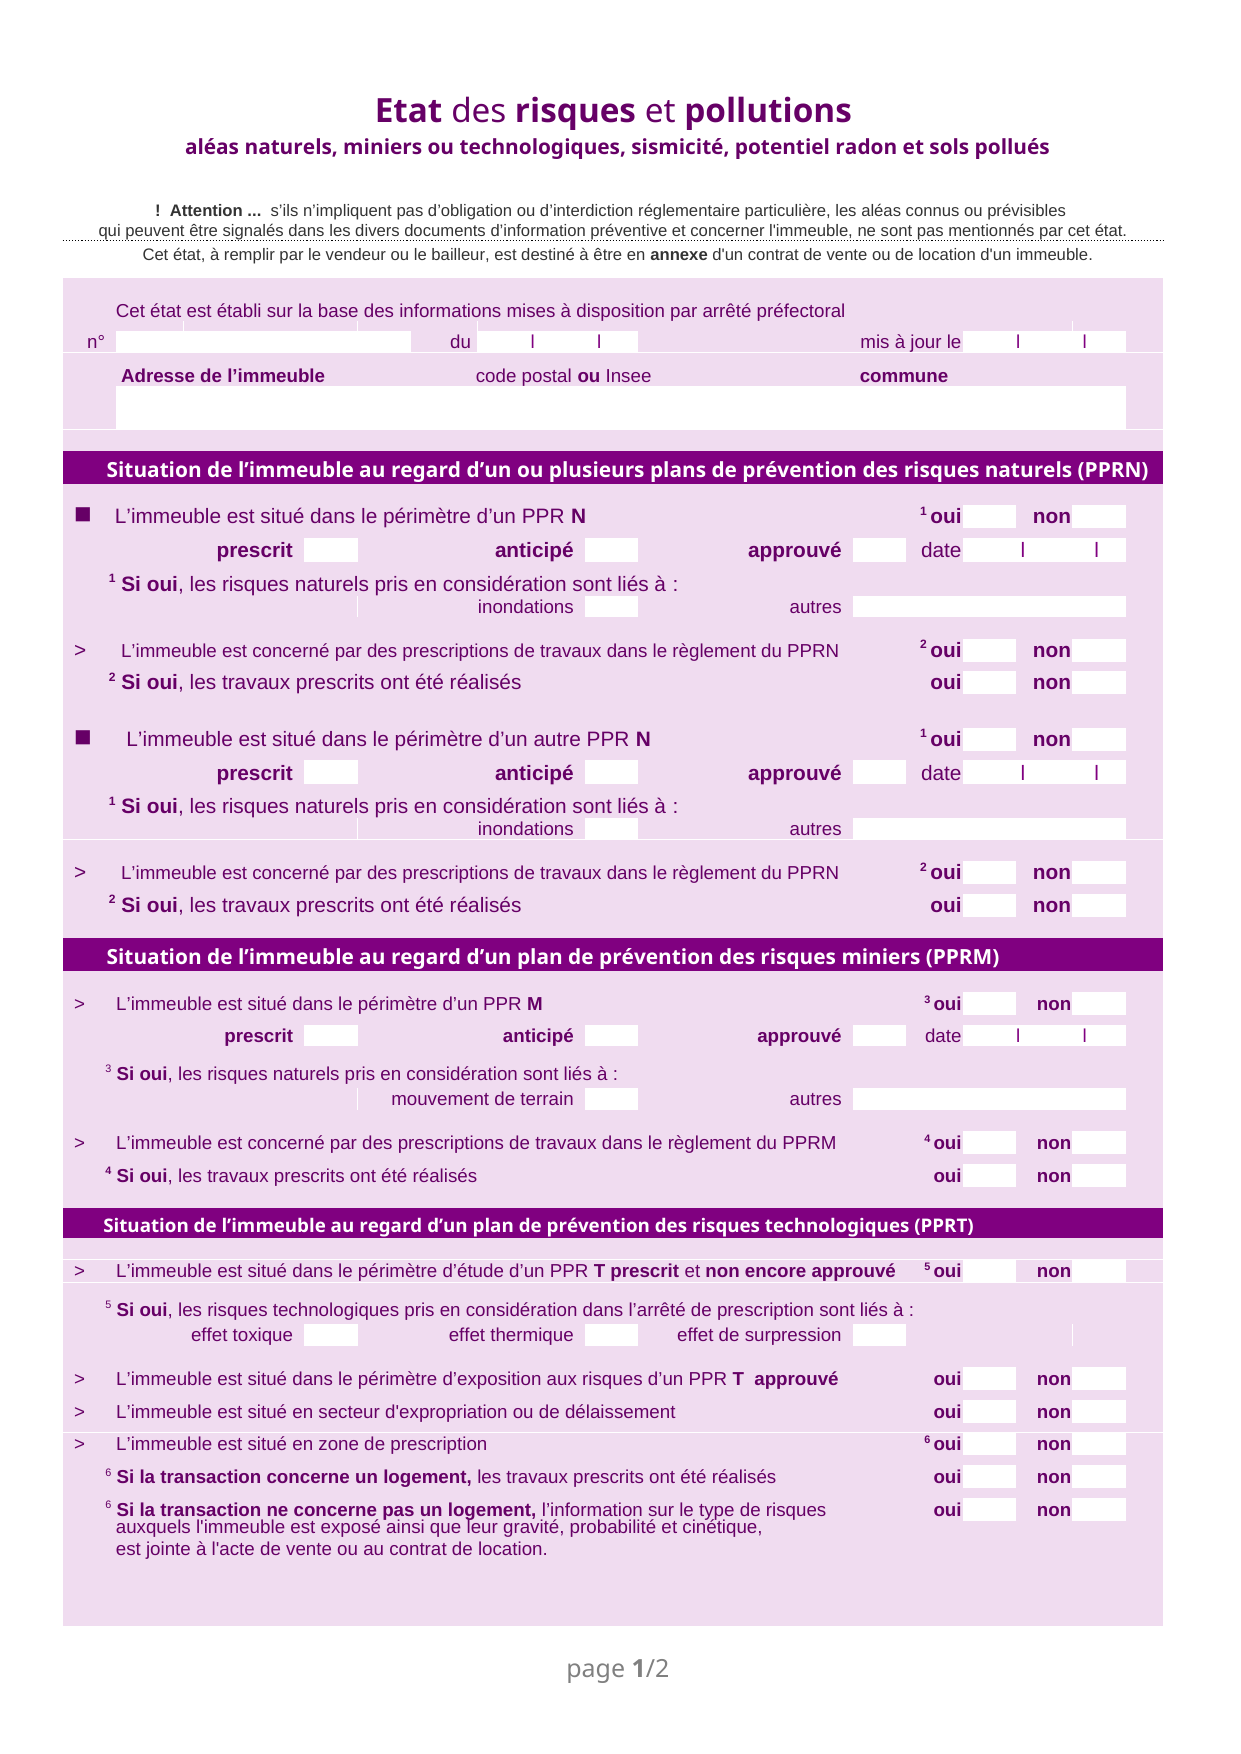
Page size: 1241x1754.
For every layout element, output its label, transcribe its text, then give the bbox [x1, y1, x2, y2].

table_cell [1126, 794, 1163, 818]
table_cell non [1016, 728, 1072, 751]
table_cell non [1016, 1260, 1072, 1282]
table_cell [1126, 331, 1163, 352]
table_cell [63, 617, 1163, 639]
table_cell [1126, 1433, 1163, 1455]
table_cell l l [963, 331, 1126, 352]
table_cell [63, 1015, 1163, 1025]
table_cell [1126, 894, 1163, 917]
table_cell [963, 861, 1016, 884]
table_cell [63, 1346, 1163, 1367]
table_cell [1073, 1088, 1126, 1110]
table_cell [1126, 596, 1163, 617]
table_cell [1073, 861, 1126, 884]
table_cell > L’immeuble est situé dans le périmètre d’étude d’un PPR T prescrit et non encore approuvé [63, 1260, 906, 1282]
table_cell [1126, 1465, 1163, 1488]
table_cell [1126, 1260, 1163, 1282]
table_cell approuvé [638, 538, 853, 562]
table_cell [63, 430, 1163, 451]
table_cell [585, 596, 638, 617]
table_cell 1 oui [906, 505, 963, 528]
table_cell [1073, 818, 1126, 839]
table_cell [963, 728, 1016, 751]
table_cell mouvement de terrain [358, 1088, 585, 1110]
table_cell n° [63, 331, 116, 352]
table_cell 1 oui [906, 728, 963, 751]
table_cell [63, 1187, 1163, 1208]
table_cell [1073, 728, 1126, 751]
table_cell l l [963, 538, 1126, 562]
table_cell oui [906, 894, 963, 917]
table_cell Situation de l’immeuble au regard d’un plan de prévention des risques miniers (PPRM) [63, 938, 1163, 971]
table_cell [63, 884, 1163, 894]
table_cell [853, 596, 906, 617]
table_cell [116, 408, 1126, 429]
table_cell [906, 321, 963, 331]
table_cell > L’immeuble est concerné par des prescriptions de travaux dans le règlement du PPRN [63, 639, 906, 662]
table_cell [116, 321, 183, 331]
table_cell [478, 321, 531, 331]
table_cell [585, 1088, 638, 1110]
table_cell [116, 596, 357, 617]
table_cell 5 oui [906, 1260, 963, 1282]
table_cell [1126, 1025, 1163, 1046]
table_cell [963, 1498, 1016, 1521]
table_cell [963, 1367, 1016, 1390]
table_cell [963, 992, 1016, 1015]
table_cell [63, 1110, 1163, 1131]
table_cell > L’immeuble est situé en secteur d'expropriation ou de délaissement [63, 1400, 906, 1423]
table_cell [63, 1046, 1163, 1056]
table_cell non [1016, 505, 1072, 528]
table_cell date [906, 760, 963, 784]
table_cell [963, 505, 1016, 528]
table_cell non [1016, 1400, 1072, 1423]
table_cell > L’immeuble est situé dans le périmètre d’un PPR M [63, 992, 906, 1015]
table_cell 2 oui [906, 639, 963, 662]
table_cell [531, 321, 585, 331]
table_cell [63, 917, 1163, 938]
table_cell aléas naturels, miniers ou technologiques, sismicité, potentiel radon et sols pollués ! Attention ... s’ils n’impliquent pas d’obligation ou d’interdiction réglementaire particulière, les aléas connus ou prévisibles qui peuvent être signalés dans les divers documents d’information préventive et concerner l'immeuble, ne sont pas mentionnés par cet état. [63, 132, 1163, 239]
table_cell [1073, 992, 1126, 1015]
table_cell [906, 596, 1072, 617]
table_cell [799, 321, 853, 331]
table_cell [63, 751, 1163, 760]
table_cell [1073, 671, 1126, 694]
table_cell 5 Si oui, les risques technologiques pris en considération dans l’arrêté de prescription sont liés à : [63, 1292, 1163, 1324]
table_cell 3 Si oui, les risques naturels pris en considération sont liés à : [63, 1056, 1163, 1088]
table_cell [1126, 1498, 1163, 1521]
table_cell non [1016, 1498, 1072, 1521]
table_cell effet de surpression [638, 1324, 853, 1346]
table_header [63, 30, 1163, 41]
table_cell [1126, 639, 1163, 662]
table_cell [1126, 321, 1163, 331]
table_cell [1126, 818, 1163, 839]
table_cell [63, 840, 1163, 861]
table_cell [963, 1164, 1016, 1187]
table_cell [184, 321, 251, 331]
table_cell [63, 1283, 1163, 1292]
table_cell [585, 760, 638, 784]
table_cell [63, 1455, 1163, 1465]
table_cell non [1016, 861, 1072, 884]
table_cell [63, 971, 1163, 992]
table_cell Etat des risques et pollutions [63, 41, 1163, 132]
table_cell [638, 321, 692, 331]
table_cell l l [963, 760, 1126, 784]
table_cell ■ L’immeuble est situé dans le périmètre d’un autre PPR N [63, 728, 906, 751]
table_cell 3 oui [906, 992, 963, 1015]
table_cell [1073, 505, 1126, 528]
table_cell [585, 321, 638, 331]
table_cell [63, 1559, 1163, 1626]
table_cell oui [906, 1400, 963, 1423]
table_cell [963, 321, 1016, 331]
table_cell [745, 321, 799, 331]
table_cell [1126, 1131, 1163, 1154]
table_cell [63, 1238, 1163, 1259]
table_cell [1073, 1131, 1126, 1154]
table_cell date [906, 1025, 963, 1046]
table_cell [585, 1324, 638, 1346]
table_cell [692, 331, 745, 352]
table_cell [1073, 1498, 1126, 1521]
table_cell [1073, 1465, 1126, 1488]
table_cell [1126, 1367, 1163, 1390]
table_cell [853, 538, 906, 562]
table_cell [1073, 1260, 1126, 1282]
table_cell anticipé [358, 760, 585, 784]
table_cell > L’immeuble est concerné par des prescriptions de travaux dans le règlement du PPRM [63, 1131, 906, 1154]
table_cell non [1016, 1433, 1072, 1455]
table_cell page 1/2 [63, 1626, 1163, 1692]
table_cell [63, 562, 1163, 572]
table_cell [1126, 671, 1163, 694]
table_cell [853, 1025, 906, 1046]
table_cell [63, 694, 1163, 728]
table_cell auxquels l'immeuble est exposé ainsi que leur gravité, probabilité et cinétique, [63, 1521, 1163, 1537]
table_cell autres [638, 1088, 853, 1110]
table_cell 1 Si oui, les risques naturels pris en considération sont liés à : [63, 794, 1126, 818]
table_cell [63, 386, 116, 408]
table_cell [63, 596, 116, 617]
table_cell [1126, 1164, 1163, 1187]
table_cell [63, 1088, 116, 1110]
table_cell [63, 1324, 116, 1346]
table_cell effet toxique [116, 1324, 304, 1346]
table_cell [304, 538, 357, 562]
table_cell [1073, 321, 1126, 331]
table_cell [963, 1465, 1016, 1488]
table_cell du [411, 331, 477, 352]
table_cell [1126, 408, 1163, 429]
table_cell 2 oui [906, 861, 963, 884]
table_cell anticipé [358, 1025, 585, 1046]
table_cell [1073, 1400, 1126, 1423]
table_cell 6 oui [906, 1433, 963, 1455]
table_cell [853, 1088, 906, 1110]
table_cell [1073, 1164, 1126, 1187]
table_cell effet thermique [358, 1324, 585, 1346]
table_cell Adresse de l’immeuble code postal ou Insee commune [63, 353, 1163, 386]
table_cell [1126, 1400, 1163, 1423]
table_cell [63, 1390, 1163, 1400]
table_cell [906, 818, 1072, 839]
table_cell [585, 1025, 638, 1046]
table_cell [116, 331, 411, 352]
table_cell anticipé [358, 538, 585, 562]
table_cell [638, 331, 692, 352]
table_cell prescrit [116, 1025, 304, 1046]
table_cell [63, 538, 116, 562]
table_cell non [1016, 1367, 1072, 1390]
table_cell [63, 818, 116, 839]
table_cell oui [906, 1498, 963, 1521]
table_cell [63, 784, 1163, 794]
table_cell 6 Si la transaction ne concerne pas un logement, l’information sur le type de risques [63, 1498, 906, 1521]
table_cell [63, 484, 1163, 505]
table_cell [963, 894, 1016, 917]
table_cell autres [638, 596, 853, 617]
table_cell [1126, 760, 1163, 784]
table_cell 2 Si oui, les travaux prescrits ont été réalisés [63, 671, 906, 694]
table_cell [63, 760, 116, 784]
table_cell [304, 1324, 357, 1346]
table_cell [304, 1025, 357, 1046]
table_cell [963, 1433, 1016, 1455]
table_cell inondations [358, 818, 585, 839]
table_cell [963, 671, 1016, 694]
table_cell non [1016, 992, 1072, 1015]
table_cell 4 oui [906, 1131, 963, 1154]
table_cell [63, 1423, 1163, 1432]
table_cell [1126, 505, 1163, 528]
table_cell oui [906, 1367, 963, 1390]
table_cell approuvé [638, 760, 853, 784]
table_cell [692, 321, 745, 331]
table_cell > L’immeuble est situé dans le périmètre d’exposition aux risques d’un PPR T approuvé [63, 1367, 906, 1390]
table_cell [1126, 572, 1163, 596]
table_cell [1126, 1088, 1163, 1110]
table_cell > L’immeuble est concerné par des prescriptions de travaux dans le règlement du PPRN [63, 861, 906, 884]
table_cell approuvé [638, 1025, 853, 1046]
table_cell [853, 760, 906, 784]
table_cell [853, 321, 906, 331]
table_cell [1073, 596, 1126, 617]
table_cell [1126, 728, 1163, 751]
table_cell [963, 1131, 1016, 1154]
table_cell non [1016, 671, 1072, 694]
table_cell inondations [358, 596, 585, 617]
table_cell [853, 818, 906, 839]
table_cell [585, 538, 638, 562]
table_cell oui [906, 671, 963, 694]
table_cell [906, 1324, 1072, 1346]
table_cell date [906, 538, 963, 562]
table_cell Cet état est établi sur la base des informations mises à disposition par arrêté préfectoral [63, 278, 1163, 321]
table_cell non [1016, 1164, 1072, 1187]
table_cell Cet état, à remplir par le vendeur ou le bailleur, est destiné à être en annexe d'un contrat de vente ou de location d'un immeuble. [63, 240, 1163, 278]
table_cell [304, 321, 357, 331]
table_cell [63, 662, 1163, 671]
table_cell [63, 1488, 1163, 1498]
table_cell 1 Si oui, les risques naturels pris en considération sont liés à : [63, 572, 1126, 596]
table_cell [1073, 1324, 1126, 1346]
table_cell [1073, 1433, 1126, 1455]
table_cell 2 Si oui, les travaux prescrits ont été réalisés [63, 894, 906, 917]
table_cell prescrit [116, 760, 304, 784]
table_cell prescrit [116, 538, 304, 562]
table_cell oui [906, 1164, 963, 1187]
table_cell [116, 1088, 357, 1110]
table_cell [63, 1154, 1163, 1164]
table_cell [304, 760, 357, 784]
table_cell [963, 639, 1016, 662]
table_cell [963, 1400, 1016, 1423]
table_cell l l [963, 1025, 1126, 1046]
table_cell non [1016, 1131, 1072, 1154]
table_cell non [1016, 639, 1072, 662]
table_cell [1126, 538, 1163, 562]
table_cell > L’immeuble est situé en zone de prescription [63, 1433, 906, 1455]
table_cell autres [638, 818, 853, 839]
table_cell [1016, 321, 1072, 331]
table_cell [585, 818, 638, 839]
table_cell [1126, 861, 1163, 884]
table_cell [853, 1324, 906, 1346]
table_cell [1126, 386, 1163, 408]
table_cell non [1016, 894, 1072, 917]
table_cell [1073, 894, 1126, 917]
table_cell [906, 1088, 1072, 1110]
table_cell Situation de l’immeuble au regard d’un ou plusieurs plans de prévention des risques naturels (PPRN) [63, 451, 1163, 484]
table_cell 4 Si oui, les travaux prescrits ont été réalisés [63, 1164, 906, 1187]
table_cell [63, 1025, 116, 1046]
table_cell est jointe à l'acte de vente ou au contrat de location. [63, 1537, 1163, 1559]
table_cell [1126, 992, 1163, 1015]
table_cell [251, 321, 304, 331]
table_cell [1073, 639, 1126, 662]
table_cell Situation de l’immeuble au regard d’un plan de prévention des risques technologiques (PPRT) [63, 1208, 1163, 1238]
table_cell ■ L’immeuble est situé dans le périmètre d’un PPR N [63, 505, 906, 528]
table_cell non [1016, 1465, 1072, 1488]
table_cell [63, 408, 116, 429]
table_cell oui [906, 1465, 963, 1488]
table_cell [63, 528, 1163, 538]
table_cell [1073, 1367, 1126, 1390]
table_cell [1126, 1324, 1163, 1346]
table_cell mis à jour le [745, 331, 963, 352]
table_cell [358, 321, 411, 331]
table_cell [963, 1260, 1016, 1282]
table_cell 6 Si la transaction concerne un logement, les travaux prescrits ont été réalisés [63, 1465, 906, 1488]
table_cell l l [478, 331, 638, 352]
table_cell [63, 321, 116, 331]
table_cell [411, 321, 477, 331]
table_cell [116, 386, 1126, 408]
table_cell [116, 818, 357, 839]
